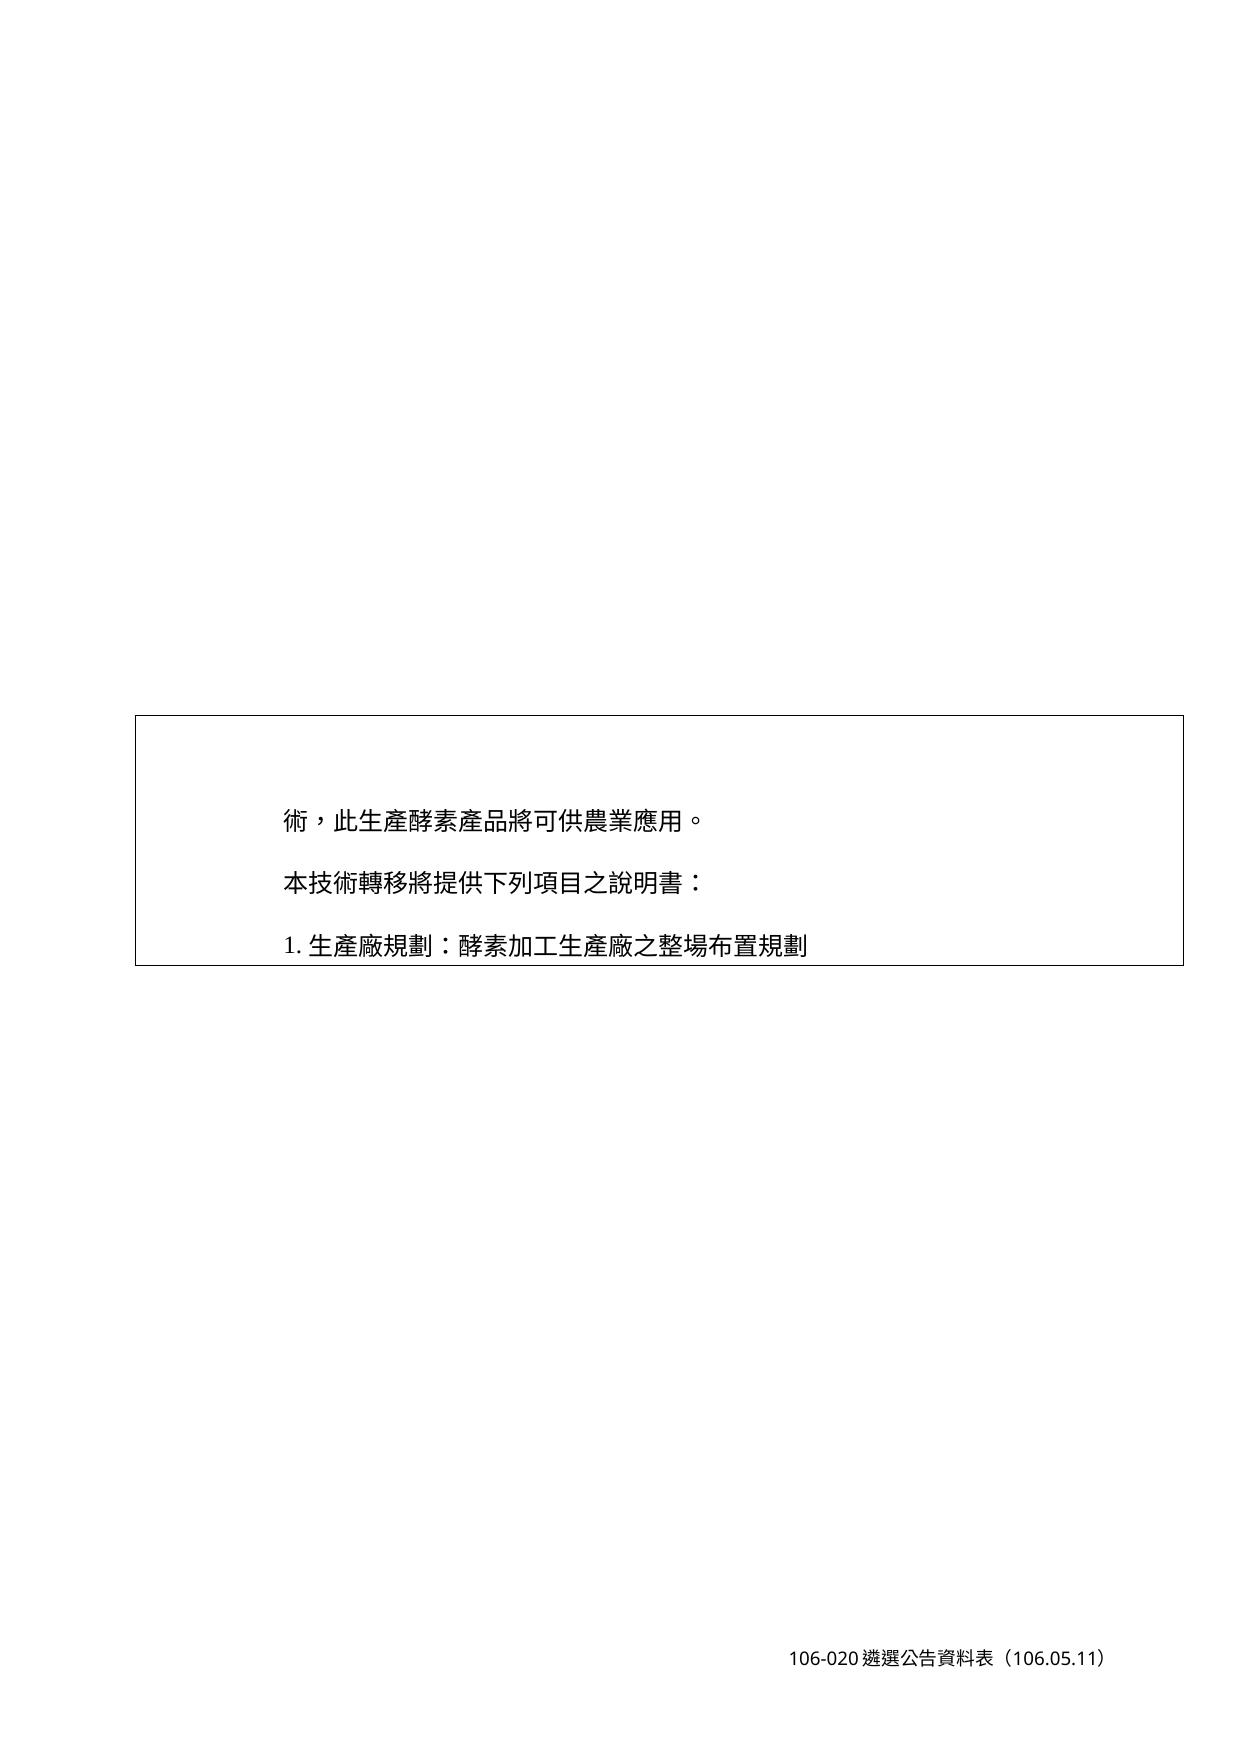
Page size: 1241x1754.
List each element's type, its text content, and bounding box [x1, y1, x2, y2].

table_cell 術，此生產酵素產品將可供農業應用。 本技術轉移將提供下列項目之說明書： 1. 生產廠規劃：酵素加工生產廠之整場布置規劃 [136, 716, 1183, 965]
